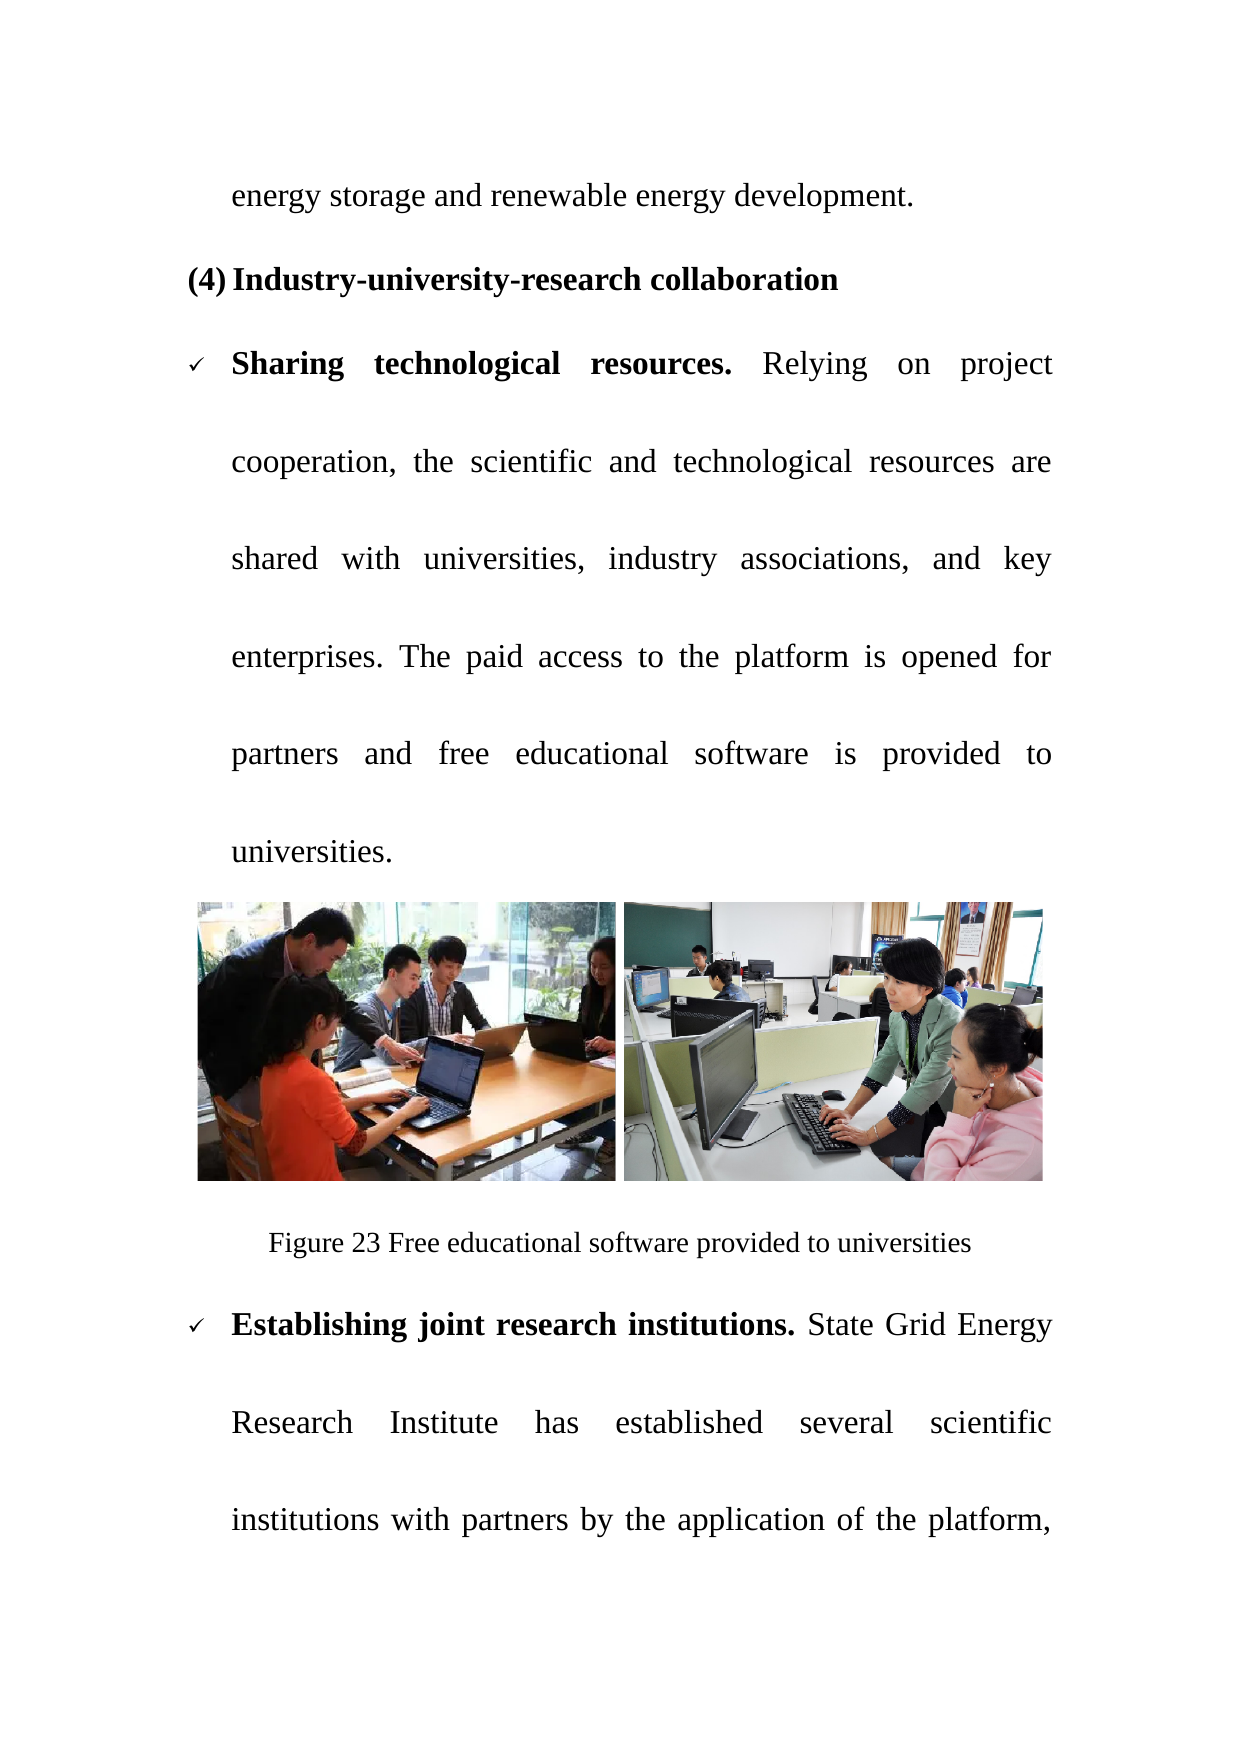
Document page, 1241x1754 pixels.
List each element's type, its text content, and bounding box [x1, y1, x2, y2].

picture [197, 902, 1043, 1181]
text Figure 23 Free educational software provided to universities [187, 1209, 1053, 1274]
text (4) Industry-university-research collaboration [187, 246, 1053, 311]
list Sharing technological resources. Relying on project cooperation, the scientific and technological resources are shared with universities, industry associations, and key enterprises. The paid access to the platform is opened for partners and free educational software is provided to universities. [187, 330, 1053, 883]
list energy storage and renewable energy development. [187, 162, 1053, 227]
list Establishing joint research institutions. State Grid Energy Research Institute has established several scientific institutions with partners by the application of the platform, [187, 1291, 1053, 1551]
